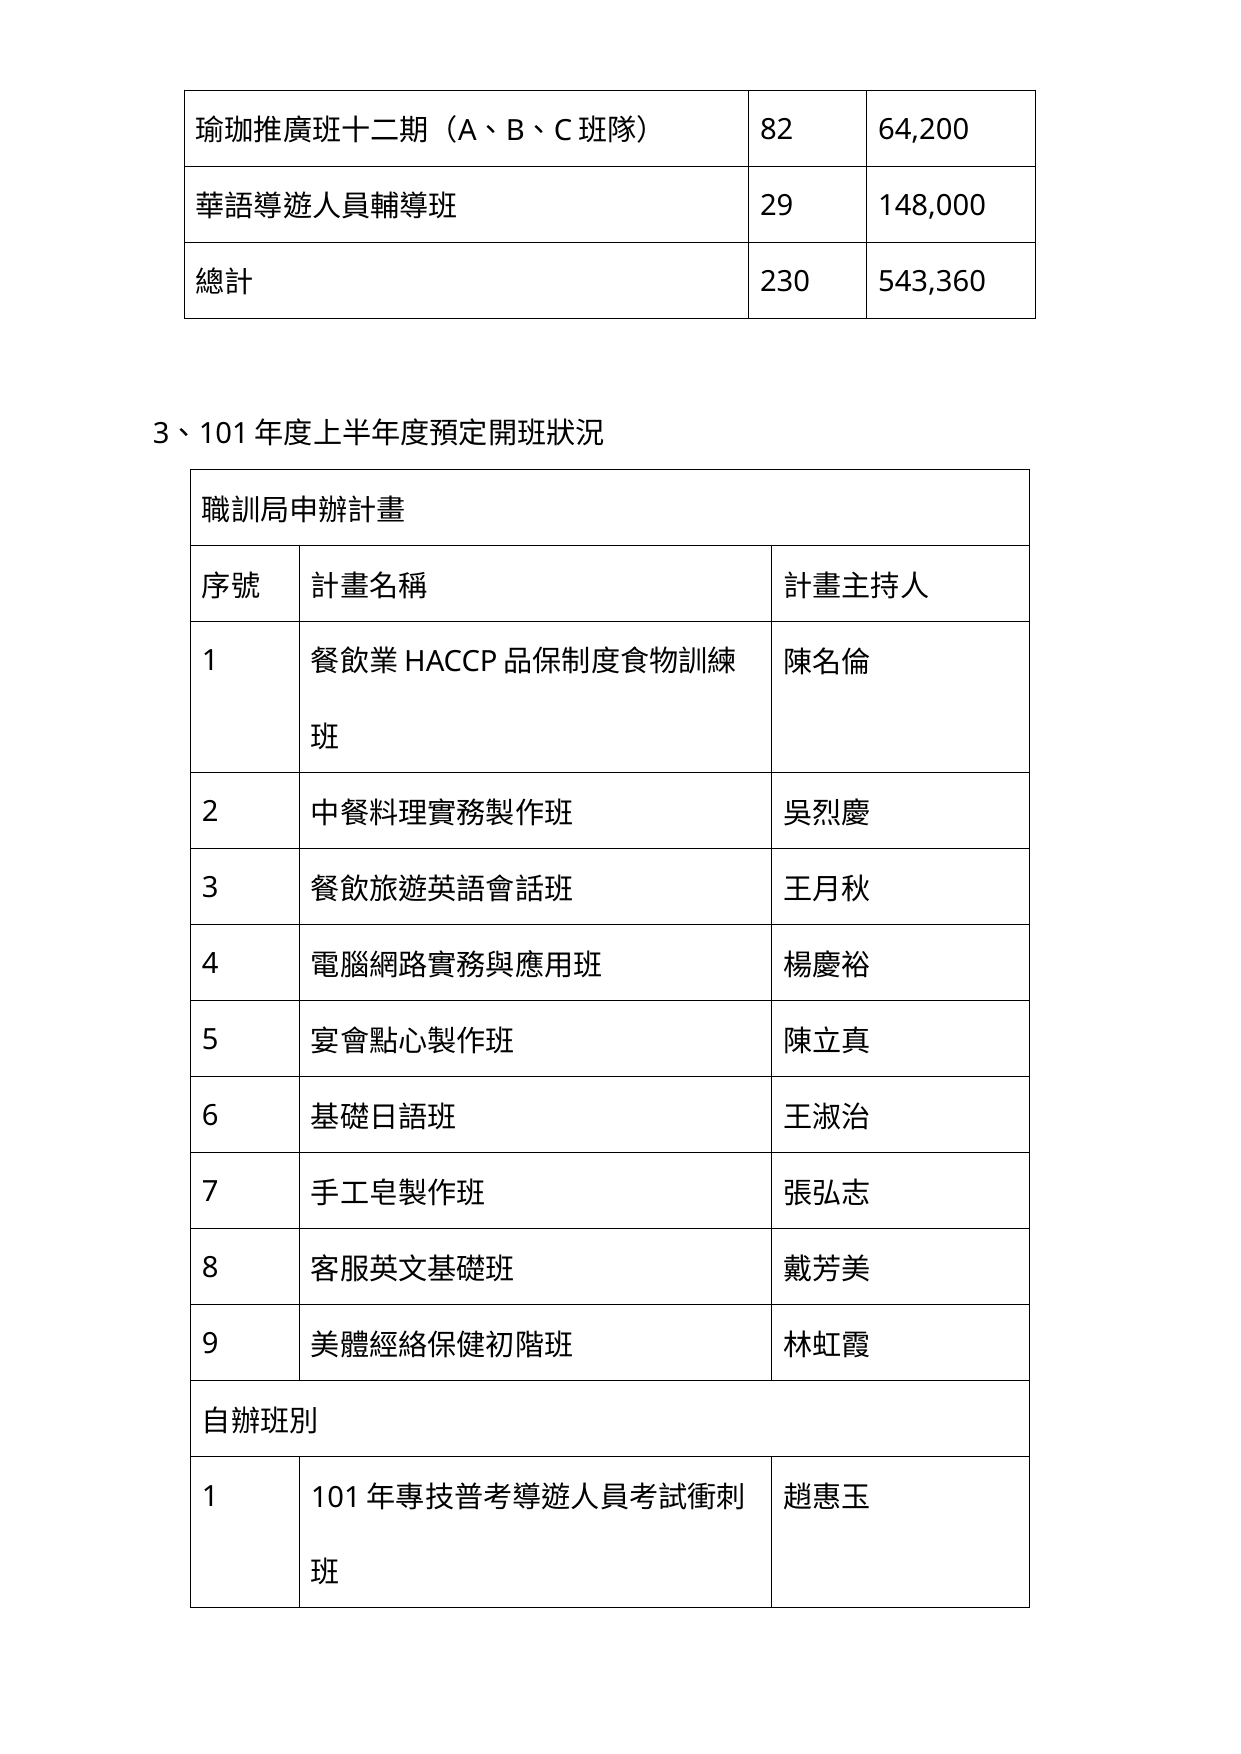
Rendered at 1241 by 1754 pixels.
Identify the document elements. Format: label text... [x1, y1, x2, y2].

table_cell 82 [749, 91, 866, 166]
table_cell 吳烈慶 [772, 773, 1029, 848]
table_cell 1 [191, 1457, 299, 1607]
table_cell 中餐料理實務製作班 [300, 773, 771, 848]
table_cell 自辦班別 [191, 1381, 1029, 1456]
table_cell 基礎日語班 [300, 1077, 771, 1152]
table_cell 2 [191, 773, 299, 848]
table_cell 王月秋 [772, 849, 1029, 924]
table_cell 張弘志 [772, 1153, 1029, 1228]
table_cell 瑜珈推廣班十二期（A、B、C班隊） [185, 91, 748, 166]
table_cell 148,000 [867, 167, 1035, 242]
table_cell 電腦網路實務與應用班 [300, 925, 771, 1000]
table_cell 64,200 [867, 91, 1035, 166]
table_cell 陳名倫 [772, 622, 1029, 772]
table_cell 美體經絡保健初階班 [300, 1305, 771, 1380]
table_cell 1 [191, 622, 299, 772]
table_cell 4 [191, 925, 299, 1000]
table_cell 陳立真 [772, 1001, 1029, 1076]
table_cell 29 [749, 167, 866, 242]
table_cell 9 [191, 1305, 299, 1380]
table_cell 543,360 [867, 243, 1035, 318]
table_cell 餐飲業HACCP品保制度食物訓練班 [300, 622, 771, 772]
table_cell 林虹霞 [772, 1305, 1029, 1380]
table_cell 5 [191, 1001, 299, 1076]
table_cell 客服英文基礎班 [300, 1229, 771, 1304]
table_cell 計畫名稱 [300, 546, 771, 621]
table_cell 8 [191, 1229, 299, 1304]
table_cell 餐飲旅遊英語會話班 [300, 849, 771, 924]
table_cell 7 [191, 1153, 299, 1228]
table_cell 計畫主持人 [772, 546, 1029, 621]
text 3、101年度上半年度預定開班狀況 [59, 394, 1181, 469]
table_cell 宴會點心製作班 [300, 1001, 771, 1076]
table_cell 華語導遊人員輔導班 [185, 167, 748, 242]
table_cell 趙惠玉 [772, 1457, 1029, 1607]
table_cell 101年專技普考導遊人員考試衝刺班 [300, 1457, 771, 1607]
table_cell 6 [191, 1077, 299, 1152]
table_cell 序號 [191, 546, 299, 621]
table_header 職訓局申辦計畫 [191, 470, 1029, 545]
table_cell 戴芳美 [772, 1229, 1029, 1304]
table_cell 楊慶裕 [772, 925, 1029, 1000]
table_cell 總計 [185, 243, 748, 318]
table_cell 手工皂製作班 [300, 1153, 771, 1228]
table_cell 3 [191, 849, 299, 924]
table_cell 230 [749, 243, 866, 318]
table_cell 王淑治 [772, 1077, 1029, 1152]
